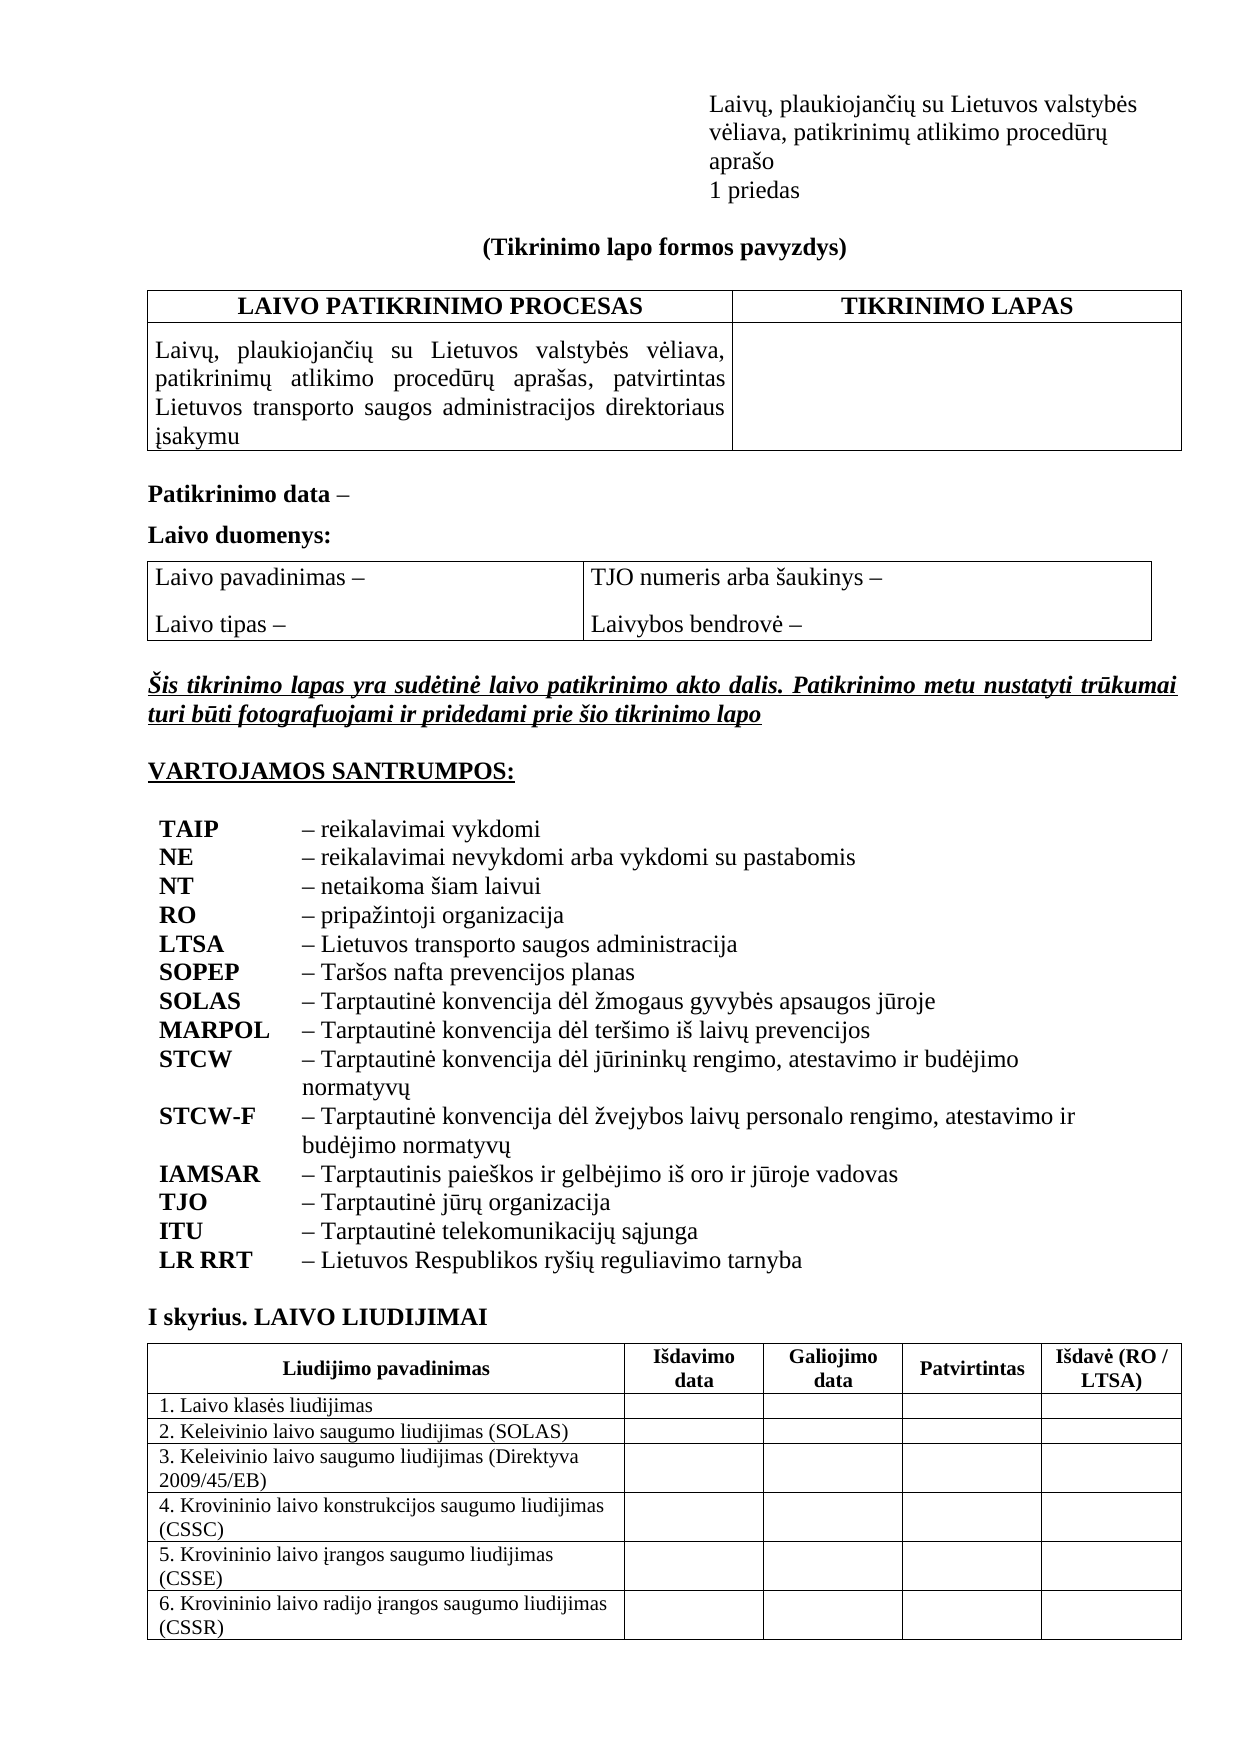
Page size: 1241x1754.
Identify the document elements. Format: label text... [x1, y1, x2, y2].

table_cell [625, 1394, 763, 1417]
table_cell [625, 1493, 763, 1541]
table_cell [1042, 1394, 1181, 1417]
table_header Galiojimo data [764, 1344, 902, 1392]
table_cell – Tarptautinė konvencija dėl jūrininkų rengimo, atestavimo ir budėjimo normatyvų [291, 1044, 1119, 1101]
table_header Išdavė (RO / LTSA) [1042, 1344, 1181, 1392]
text Patikrinimo data – [148, 479, 1181, 508]
table_cell NE [148, 843, 291, 871]
table_header Patvirtintas [903, 1344, 1041, 1392]
table_cell SOPEP [148, 958, 291, 986]
table_cell [903, 1591, 1041, 1639]
table_cell IAMSAR [148, 1159, 291, 1187]
table_header – reikalavimai vykdomi [291, 814, 1119, 842]
table_cell [764, 1542, 902, 1590]
table_cell [1042, 1444, 1181, 1492]
table_cell STCW [148, 1044, 291, 1101]
table_cell – Tarptautinė konvencija dėl žvejybos laivų personalo rengimo, atestavimo ir budėjimo normatyvų [291, 1101, 1119, 1159]
text Laivų, plaukiojančių su Lietuvos valstybės [709, 89, 1181, 117]
text 1 priedas [709, 175, 1181, 204]
table_cell [764, 1591, 902, 1639]
table_cell – Taršos nafta prevencijos planas [291, 958, 1119, 986]
table_cell 1. Laivo klasės liudijimas [148, 1394, 624, 1417]
text Šis tikrinimo lapas yra sudėtinė laivo patikrinimo akto dalis. Patikrinimo metu nustatyti trūkumai turi būti fotografuojami ir pridedami prie šio tikrinimo lapo [148, 670, 1181, 727]
table_cell ITU [148, 1216, 291, 1245]
text aprašo [709, 146, 1181, 175]
table_cell [1042, 1419, 1181, 1443]
table_cell [1042, 1591, 1181, 1639]
text Laivo duomenys: [148, 520, 1181, 549]
table_cell – Tarptautinė konvencija dėl teršimo iš laivų prevencijos [291, 1015, 1119, 1044]
table_cell NT [148, 871, 291, 900]
table_cell 5. Krovininio laivo įrangos saugumo liudijimas (CSSE) [148, 1542, 624, 1590]
table_cell LTSA [148, 929, 291, 957]
table_cell [764, 1444, 902, 1492]
table_cell SOLAS [148, 986, 291, 1015]
table_header Laivo pavadinimas – Laivo tipas – [148, 562, 583, 640]
table_header Išdavimo data [625, 1344, 763, 1392]
table_cell 3. Keleivinio laivo saugumo liudijimas (Direktyva 2009/45/EB) [148, 1444, 624, 1492]
table_cell [625, 1542, 763, 1590]
table_cell 6. Krovininio laivo radijo įrangos saugumo liudijimas (CSSR) [148, 1591, 624, 1639]
text (Tikrinimo lapo formos pavyzdys) [148, 232, 1181, 261]
table_cell [903, 1394, 1041, 1417]
table_cell [733, 323, 1181, 450]
table_cell STCW-F [148, 1101, 291, 1159]
table_cell [625, 1419, 763, 1443]
table_cell [625, 1591, 763, 1639]
table_cell – Lietuvos Respublikos ryšių reguliavimo tarnyba [291, 1245, 1119, 1274]
table_header TJO numeris arba šaukinys – Laivybos bendrovė – [584, 562, 1151, 640]
table_cell [764, 1493, 902, 1541]
table_header TIKRINIMO LAPAS [733, 291, 1181, 322]
table_cell [1042, 1493, 1181, 1541]
table_cell TJO [148, 1188, 291, 1216]
table_cell 4. Krovininio laivo konstrukcijos saugumo liudijimas (CSSC) [148, 1493, 624, 1541]
table_cell [764, 1419, 902, 1443]
table_cell RO [148, 900, 291, 929]
table_cell – Tarptautinė konvencija dėl žmogaus gyvybės apsaugos jūroje [291, 986, 1119, 1015]
table_cell [903, 1419, 1041, 1443]
table_cell – pripažintoji organizacija [291, 900, 1119, 929]
table_header TAIP [148, 814, 291, 842]
table_cell [903, 1493, 1041, 1541]
table_cell – Tarptautinė telekomunikacijų sąjunga [291, 1216, 1119, 1245]
table_cell Laivų, plaukiojančių su Lietuvos valstybės vėliava, patikrinimų atlikimo procedūrų aprašas, patvirtintas Lietuvos transporto saugos administracijos direktoriaus įsakymu [148, 323, 732, 450]
table_cell [903, 1444, 1041, 1492]
table_cell – reikalavimai nevykdomi arba vykdomi su pastabomis [291, 843, 1119, 871]
table_cell [625, 1444, 763, 1492]
table_cell [764, 1394, 902, 1417]
table_header LAIVO PATIKRINIMO PROCESAS [148, 291, 732, 322]
table_cell – Tarptautinė jūrų organizacija [291, 1188, 1119, 1216]
table_cell [903, 1542, 1041, 1590]
table_header Liudijimo pavadinimas [148, 1344, 624, 1392]
table_cell 2. Keleivinio laivo saugumo liudijimas (SOLAS) [148, 1419, 624, 1443]
table_cell – netaikoma šiam laivui [291, 871, 1119, 900]
text VARTOJAMOS SANTRUMPOS: [148, 756, 1181, 785]
text vėliava, patikrinimų atlikimo procedūrų [709, 117, 1181, 146]
table_cell MARPOL [148, 1015, 291, 1044]
table_cell – Lietuvos transporto saugos administracija [291, 929, 1119, 957]
table_cell LR RRT [148, 1245, 291, 1274]
text I skyrius. LAIVO LIUDIJIMAI [148, 1302, 1181, 1331]
table_cell [1042, 1542, 1181, 1590]
table_cell – Tarptautinis paieškos ir gelbėjimo iš oro ir jūroje vadovas [291, 1159, 1119, 1187]
